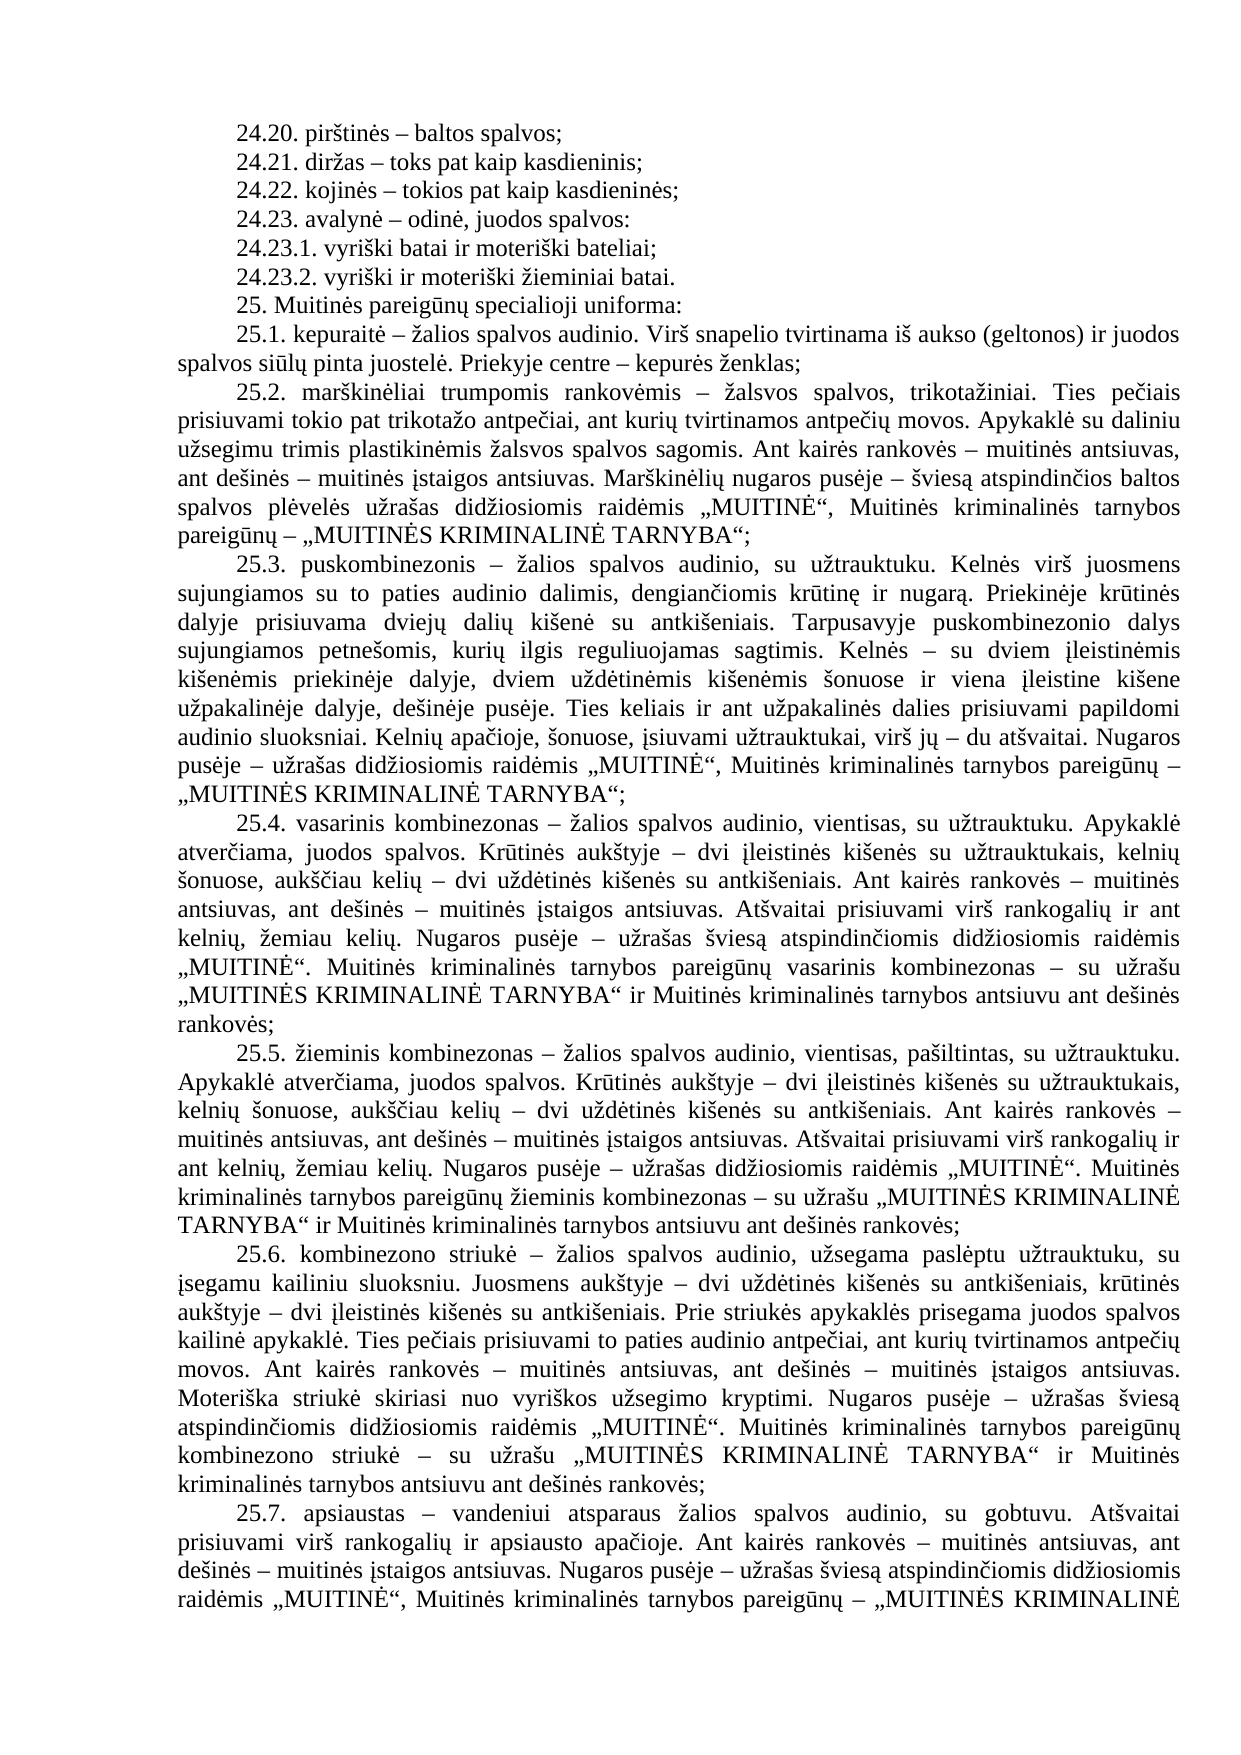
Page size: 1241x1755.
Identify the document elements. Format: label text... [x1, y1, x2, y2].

text 25.6. kombinezono striukė – žalios spalvos audinio, užsegama paslėptu užtrauktuku, su įsegamu kailiniu sluoksniu. Juosmens aukštyje – dvi uždėtinės kišenės su antkišeniais, krūtinės aukštyje – dvi įleistinės kišenės su antkišeniais. Prie striukės apykaklės prisegama juodos spalvos kailinė apykaklė. Ties pečiais prisiuvami to paties audinio antpečiai, ant kurių tvirtinamos antpečių movos. Ant kairės rankovės – muitinės antsiuvas, ant dešinės – muitinės įstaigos antsiuvas. Moteriška striukė skiriasi nuo vyriškos užsegimo kryptimi. Nugaros pusėje – užrašas šviesą atspindinčiomis didžiosiomis raidėmis „MUITINĖ“. Muitinės kriminalinės tarnybos pareigūnų kombinezono striukė – su užrašu „MUITINĖS KRIMINALINĖ TARNYBA“ ir Muitinės kriminalinės tarnybos antsiuvu ant dešinės rankovės; [177, 1239, 1181, 1498]
text 25. Muitinės pareigūnų specialioji uniforma: [177, 291, 1181, 319]
text 24.20. pirštinės – baltos spalvos; [177, 118, 1181, 147]
text 24.23.2. vyriški ir moteriški žieminiai batai. [177, 262, 1181, 291]
text 25.7. apsiaustas – vandeniui atsparaus žalios spalvos audinio, su gobtuvu. Atšvaitai prisiuvami virš rankogalių ir apsiausto apačioje. Ant kairės rankovės – muitinės antsiuvas, ant dešinės – muitinės įstaigos antsiuvas. Nugaros pusėje – užrašas šviesą atspindinčiomis didžiosiomis raidėmis „MUITINĖ“, Muitinės kriminalinės tarnybos pareigūnų – „MUITINĖS KRIMINALINĖ [177, 1498, 1181, 1613]
text 25.2. marškinėliai trumpomis rankovėmis – žalsvos spalvos, trikotažiniai. Ties pečiais prisiuvami tokio pat trikotažo antpečiai, ant kurių tvirtinamos antpečių movos. Apykaklė su daliniu užsegimu trimis plastikinėmis žalsvos spalvos sagomis. Ant kairės rankovės – muitinės antsiuvas, ant dešinės – muitinės įstaigos antsiuvas. Marškinėlių nugaros pusėje – šviesą atspindinčios baltos spalvos plėvelės užrašas didžiosiomis raidėmis „MUITINĖ“, Muitinės kriminalinės tarnybos pareigūnų – „MUITINĖS KRIMINALINĖ TARNYBA“; [177, 377, 1181, 549]
text 24.23.1. vyriški batai ir moteriški bateliai; [177, 233, 1181, 262]
text 25.3. puskombinezonis – žalios spalvos audinio, su užtrauktuku. Kelnės virš juosmens sujungiamos su to paties audinio dalimis, dengiančiomis krūtinę ir nugarą. Priekinėje krūtinės dalyje prisiuvama dviejų dalių kišenė su antkišeniais. Tarpusavyje puskombinezonio dalys sujungiamos petnešomis, kurių ilgis reguliuojamas sagtimis. Kelnės – su dviem įleistinėmis kišenėmis priekinėje dalyje, dviem uždėtinėmis kišenėmis šonuose ir viena įleistine kišene užpakalinėje dalyje, dešinėje pusėje. Ties keliais ir ant užpakalinės dalies prisiuvami papildomi audinio sluoksniai. Kelnių apačioje, šonuose, įsiuvami užtrauktukai, virš jų – du atšvaitai. Nugaros pusėje – užrašas didžiosiomis raidėmis „MUITINĖ“, Muitinės kriminalinės tarnybos pareigūnų – „MUITINĖS KRIMINALINĖ TARNYBA“; [177, 549, 1181, 808]
text 25.5. žieminis kombinezonas – žalios spalvos audinio, vientisas, pašiltintas, su užtrauktuku. Apykaklė atverčiama, juodos spalvos. Krūtinės aukštyje – dvi įleistinės kišenės su užtrauktukais, kelnių šonuose, aukščiau kelių – dvi uždėtinės kišenės su antkišeniais. Ant kairės rankovės – muitinės antsiuvas, ant dešinės – muitinės įstaigos antsiuvas. Atšvaitai prisiuvami virš rankogalių ir ant kelnių, žemiau kelių. Nugaros pusėje – užrašas didžiosiomis raidėmis „MUITINĖ“. Muitinės kriminalinės tarnybos pareigūnų žieminis kombinezonas – su užrašu „MUITINĖS KRIMINALINĖ TARNYBA“ ir Muitinės kriminalinės tarnybos antsiuvu ant dešinės rankovės; [177, 1038, 1181, 1239]
text 24.22. kojinės – tokios pat kaip kasdieninės; [177, 176, 1181, 204]
text 25.1. kepuraitė – žalios spalvos audinio. Virš snapelio tvirtinama iš aukso (geltonos) ir juodos spalvos siūlų pinta juostelė. Priekyje centre – kepurės ženklas; [177, 319, 1181, 377]
text 24.23. avalynė – odinė, juodos spalvos: [177, 204, 1181, 233]
text 24.21. diržas – toks pat kaip kasdieninis; [177, 147, 1181, 176]
text 25.4. vasarinis kombinezonas – žalios spalvos audinio, vientisas, su užtrauktuku. Apykaklė atverčiama, juodos spalvos. Krūtinės aukštyje – dvi įleistinės kišenės su užtrauktukais, kelnių šonuose, aukščiau kelių – dvi uždėtinės kišenės su antkišeniais. Ant kairės rankovės – muitinės antsiuvas, ant dešinės – muitinės įstaigos antsiuvas. Atšvaitai prisiuvami virš rankogalių ir ant kelnių, žemiau kelių. Nugaros pusėje – užrašas šviesą atspindinčiomis didžiosiomis raidėmis „MUITINĖ“. Muitinės kriminalinės tarnybos pareigūnų vasarinis kombinezonas – su užrašu „MUITINĖS KRIMINALINĖ TARNYBA“ ir Muitinės kriminalinės tarnybos antsiuvu ant dešinės rankovės; [177, 808, 1181, 1038]
